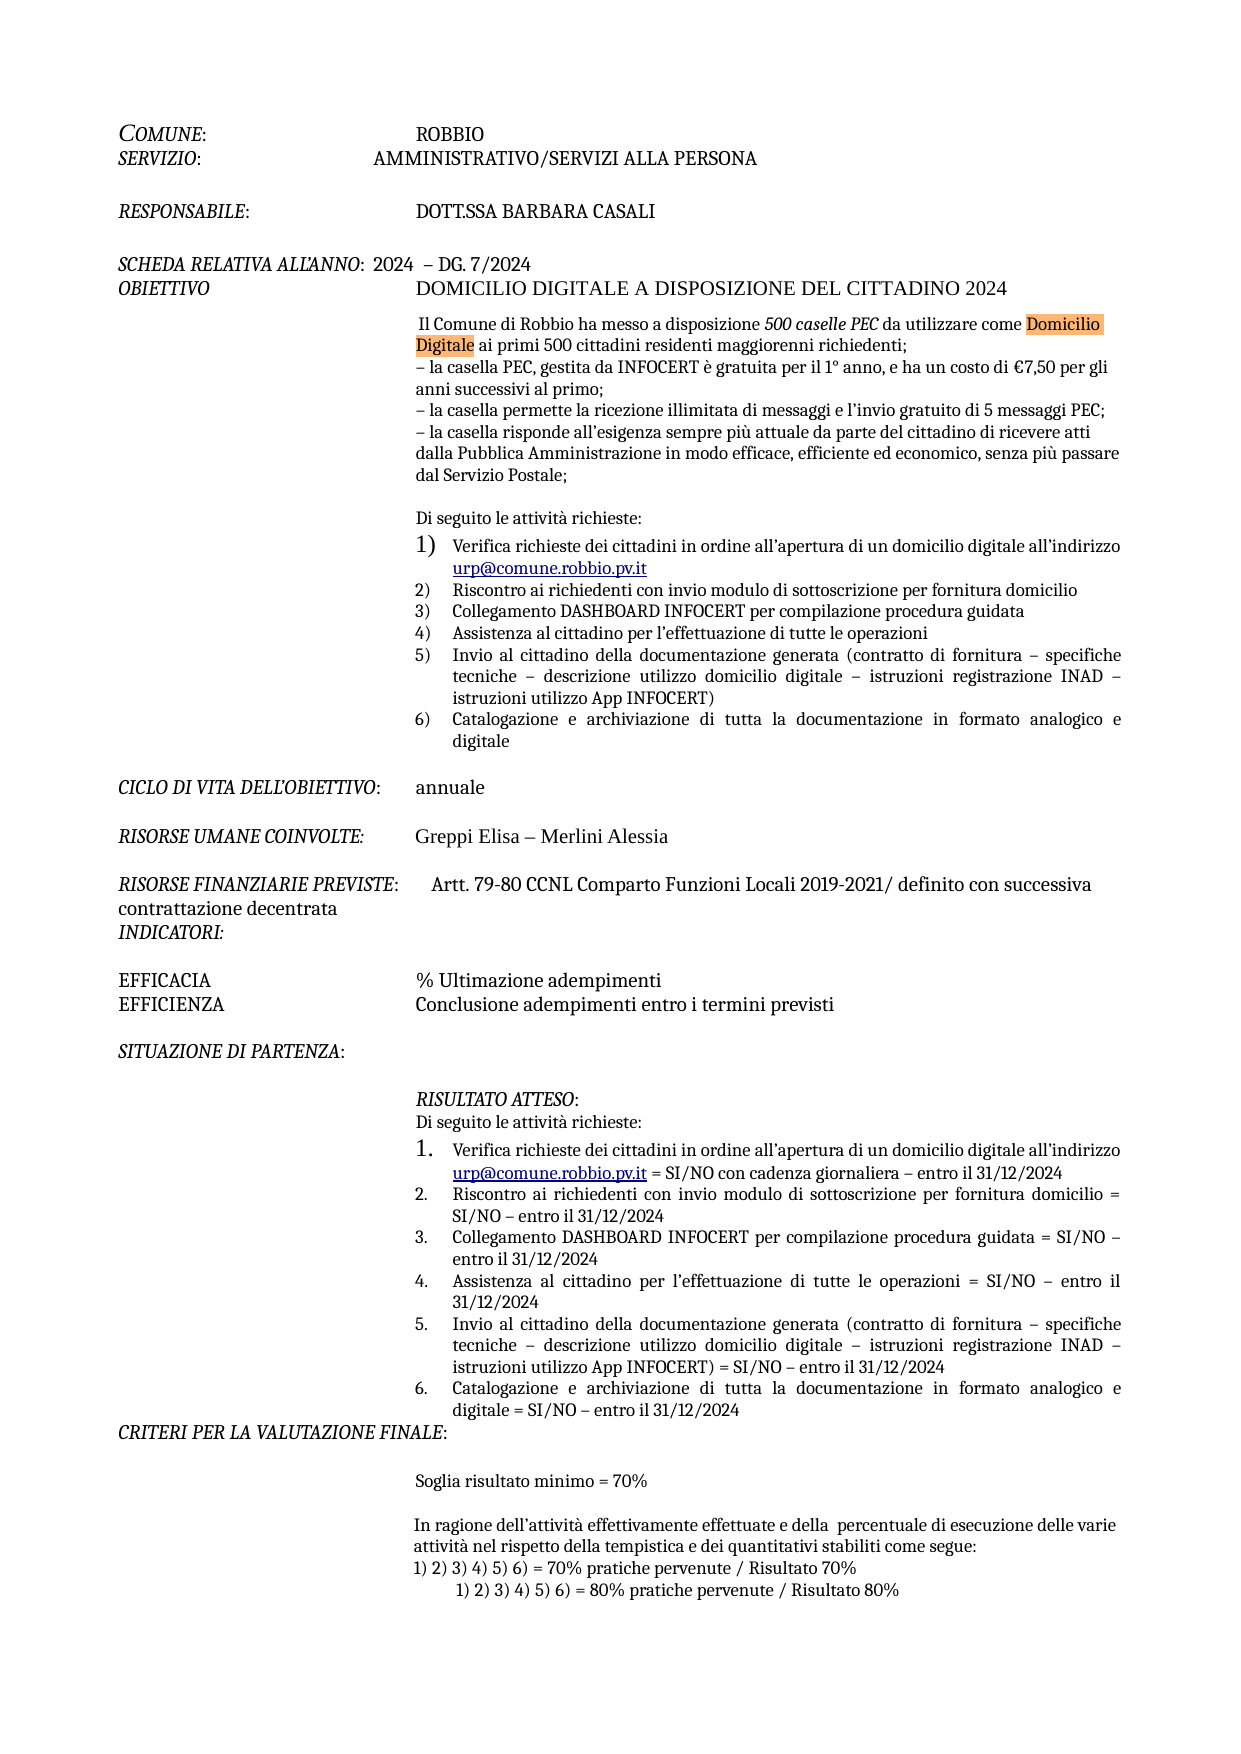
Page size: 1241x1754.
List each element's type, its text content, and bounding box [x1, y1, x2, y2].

list Assistenza al cittadino per l’effettuazione di tutte le operazioni [415, 622, 1122, 644]
list Riscontro ai richiedenti con invio modulo di sottoscrizione per fornitura domicilio [415, 579, 1122, 601]
text INDICATORI: [118, 920, 1122, 944]
text SCHEDA RELATIVA ALL’ANNO: 2024 – DG. 7/2024 [118, 252, 1122, 276]
text RISORSE FINANZIARIE PREVISTE: Artt. 79-80 CCNL Comparto Funzioni Locali 2019-2021/ definito con successiva contrattazione decentrata [118, 872, 1122, 920]
text 1) 2) 3) 4) 5) 6) = 70% pratiche pervenute / Risultato 70% [414, 1558, 1122, 1579]
text Di seguito le attività richieste: [416, 1112, 1122, 1133]
text RESPONSABILE: DOTT.SSA BARBARA CASALI [118, 199, 1122, 223]
list Riscontro ai richiedenti con invio modulo di sottoscrizione per fornitura domicilio = SI/NO – entro il 31/12/2024 [415, 1184, 1122, 1227]
text Il Comune di Robbio ha messo a disposizione 500 caselle PEC da utilizzare come Domicilio Digitale ai primi 500 cittadini residenti maggiorenni richiedenti; – la casella PEC, gestita da INFOCERT è gratuita per il 1° anno, e ha un costo di €7,50 per gli anni successivi al primo; – la casella permette la ricezione illimitata di messaggi e l’invio gratuito di 5 messaggi PEC; – la casella risponde all’esigenza sempre più attuale da parte del cittadino di ricevere atti dalla Pubblica Amministrazione in modo efficace, efficiente ed economico, senza più passare dal Servizio Postale; [416, 313, 1122, 486]
text CICLO DI VITA DELL’OBIETTIVO: annuale [118, 776, 1122, 800]
text Di seguito le attività richieste: [416, 507, 1122, 529]
list Invio al cittadino della documentazione generata (contratto di fornitura – specifiche tecniche – descrizione utilizzo domicilio digitale – istruzioni registrazione INAD – istruzioni utilizzo App INFOCERT) [415, 644, 1122, 709]
list Invio al cittadino della documentazione generata (contratto di fornitura – specifiche tecniche – descrizione utilizzo domicilio digitale – istruzioni registrazione INAD – istruzioni utilizzo App INFOCERT) = SI/NO – entro il 31/12/2024 [415, 1313, 1122, 1378]
list Collegamento DASHBOARD INFOCERT per compilazione procedura guidata [415, 601, 1122, 622]
text RISORSE UMANE COINVOLTE: Greppi Elisa – Merlini Alessia [118, 824, 1122, 848]
text SITUAZIONE DI PARTENZA: [118, 1040, 1122, 1064]
list Catalogazione e archiviazione di tutta la documentazione in formato analogico e digitale [415, 709, 1122, 752]
text EFFICIENZA Conclusione adempimenti entro i termini previsti [118, 992, 1122, 1016]
text CRITERI PER LA VALUTAZIONE FINALE: [118, 1421, 1122, 1445]
text SERVIZIO: AMMINISTRATIVO/SERVIZI ALLA PERSONA [118, 147, 1122, 171]
text RISULTATO ATTESO: [416, 1088, 1122, 1112]
text EFFICACIA % Ultimazione adempimenti [118, 968, 1122, 992]
text 1) 2) 3) 4) 5) 6) = 80% pratiche pervenute / Risultato 80% [414, 1579, 1122, 1601]
text COMUNE: ROBBIO [118, 118, 1122, 147]
list Catalogazione e archiviazione di tutta la documentazione in formato analogico e digitale = SI/NO – entro il 31/12/2024 [415, 1378, 1122, 1421]
text Soglia risultato minimo = 70% [118, 1469, 1122, 1493]
text In ragione dell’attività effettivamente effettuate e della percentuale di esecuzione delle varie attività nel rispetto della tempistica e dei quantitativi stabiliti come segue: [414, 1514, 1122, 1558]
list Verifica richieste dei cittadini in ordine all’apertura di un domicilio digitale all’indirizzo urp@comune.robbio.pv.it [415, 529, 1122, 579]
subtitle OBIETTIVO DOMICILIO DIGITALE A DISPOSIZIONE DEL CITTADINO 2024 [118, 276, 1122, 301]
list Assistenza al cittadino per l’effettuazione di tutte le operazioni = SI/NO – entro il 31/12/2024 [415, 1270, 1122, 1313]
list Collegamento DASHBOARD INFOCERT per compilazione procedura guidata = SI/NO – entro il 31/12/2024 [415, 1227, 1122, 1270]
list Verifica richieste dei cittadini in ordine all’apertura di un domicilio digitale all’indirizzo urp@comune.robbio.pv.it = SI/NO con cadenza giornaliera – entro il 31/12/2024 [415, 1133, 1122, 1184]
